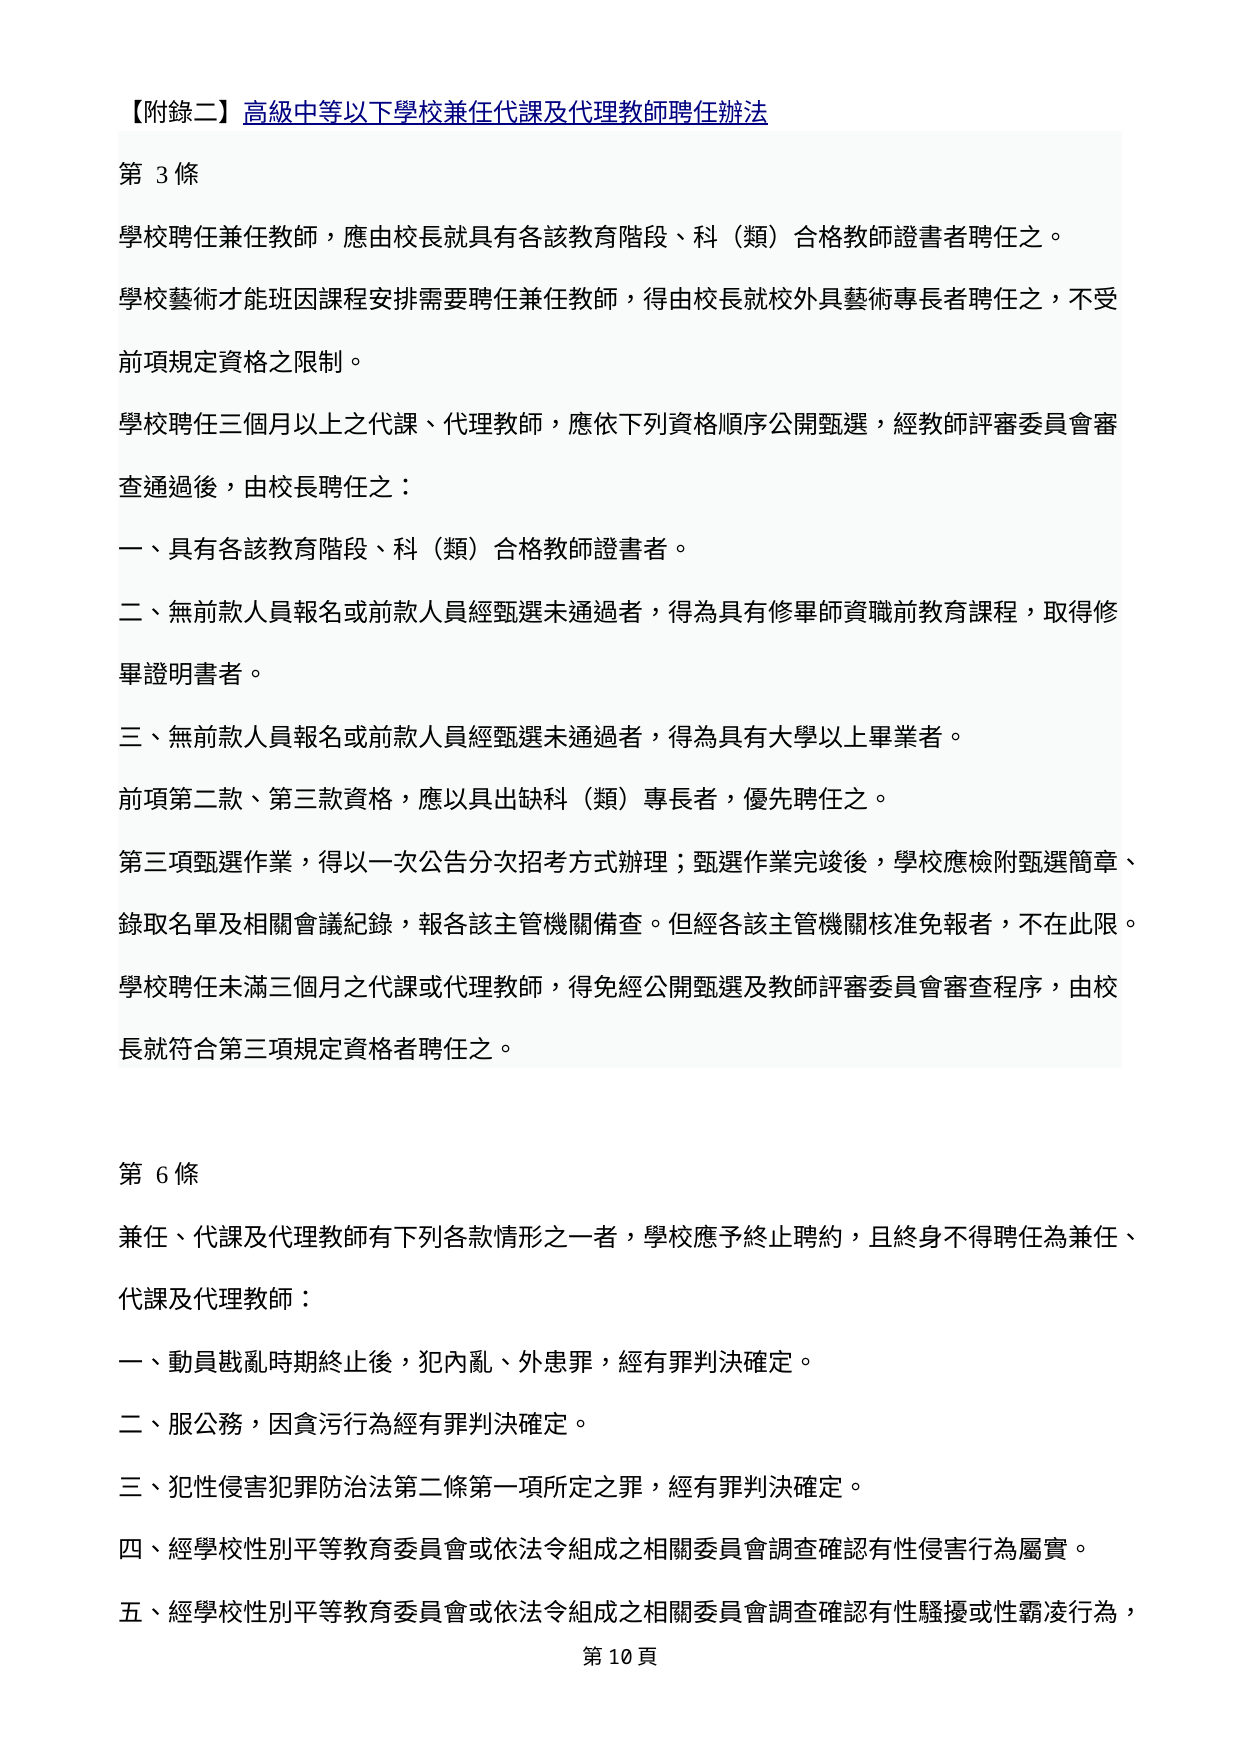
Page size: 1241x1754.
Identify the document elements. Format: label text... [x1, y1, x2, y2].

text 第 6 條 [118, 1131, 1122, 1193]
text 四、經學校性別平等教育委員會或依法令組成之相關委員會調查確認有性侵害行為屬實。 [118, 1506, 1122, 1568]
text 二、無前款人員報名或前款人員經甄選未通過者，得為具有修畢師資職前教育課程，取得修畢證明書者。 [118, 568, 1122, 693]
text 第三項甄選作業，得以一次公告分次招考方式辦理；甄選作業完竣後，學校應檢附甄選簡章、錄取名單及相關會議紀錄，報各該主管機關備查。但經各該主管機關核准免報者，不在此限。 [118, 818, 1122, 943]
text 兼任、代課及代理教師有下列各款情形之一者，學校應予終止聘約，且終身不得聘任為兼任、代課及代理教師： [118, 1193, 1122, 1318]
text 一、具有各該教育階段、科（類）合格教師證書者。 [118, 506, 1122, 568]
text 【附錄二】高級中等以下學校兼任代課及代理教師聘任辦法 [118, 68, 1122, 131]
text 學校聘任兼任教師，應由校長就具有各該教育階段、科（類）合格教師證書者聘任之。 [118, 193, 1122, 256]
text 一、動員戡亂時期終止後，犯內亂、外患罪，經有罪判決確定。 [118, 1318, 1122, 1381]
text 三、無前款人員報名或前款人員經甄選未通過者，得為具有大學以上畢業者。 [118, 693, 1122, 756]
text 三、犯性侵害犯罪防治法第二條第一項所定之罪，經有罪判決確定。 [118, 1443, 1122, 1506]
text 學校藝術才能班因課程安排需要聘任兼任教師，得由校長就校外具藝術專長者聘任之，不受前項規定資格之限制。 [118, 256, 1122, 381]
text 前項第二款、第三款資格，應以具出缺科（類）專長者，優先聘任之。 [118, 756, 1122, 818]
text 五、經學校性別平等教育委員會或依法令組成之相關委員會調查確認有性騷擾或性霸凌行為，有終止聘約及終身不得聘任為兼任、代課及代理教師之必要。 [118, 1568, 1122, 1631]
text 學校聘任未滿三個月之代課或代理教師，得免經公開甄選及教師評審委員會審查程序，由校長就符合第三項規定資格者聘任之。 [118, 943, 1122, 1068]
text 二、服公務，因貪污行為經有罪判決確定。 [118, 1381, 1122, 1443]
text 學校聘任三個月以上之代課、代理教師，應依下列資格順序公開甄選，經教師評審委員會審查通過後，由校長聘任之： [118, 381, 1122, 506]
text 第 3 條 [118, 131, 1122, 193]
